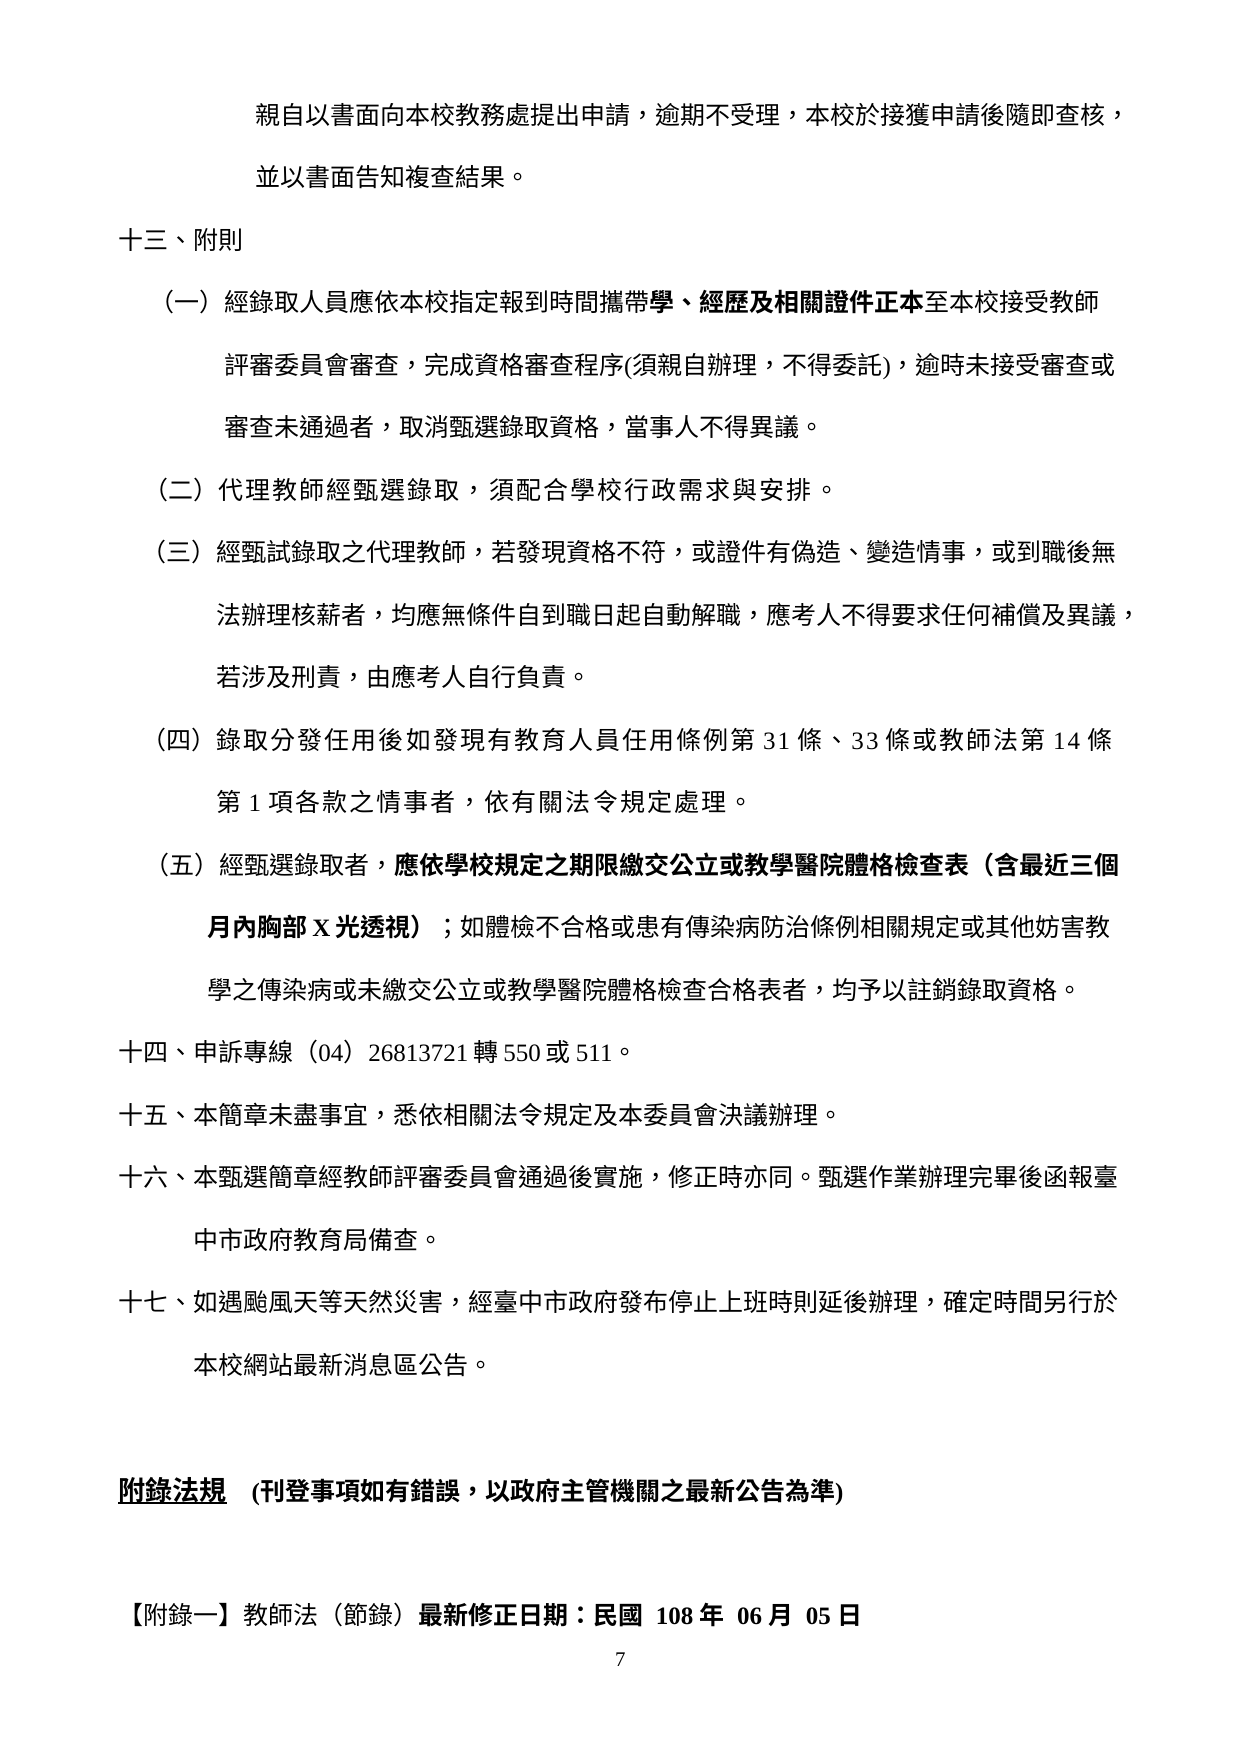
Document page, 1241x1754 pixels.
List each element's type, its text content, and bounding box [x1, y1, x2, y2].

text 十五、本簡章未盡事宜，悉依相關法令規定及本委員會決議辦理。 [118, 1072, 1122, 1134]
text 【附錄一】教師法（節錄）最新修正日期：民國 108 年 06 月 05 日 [118, 1572, 1122, 1634]
text 十六、本甄選簡章經教師評審委員會通過後實施，修正時亦同。甄選作業辦理完畢後函報臺中市政府教育局備查。 [118, 1134, 1122, 1259]
text （四）錄取分發任用後如發現有教育人員任用條例第31條、33條或教師法第14條第1項各款之情事者，依有關法令規定處理。 [141, 697, 1122, 822]
text 十七、如遇颱風天等天然災害，經臺中市政府發布停止上班時則延後辦理，確定時間另行於本校網站最新消息區公告。 [118, 1259, 1122, 1384]
text （五）經甄選錄取者，應依學校規定之期限繳交公立或教學醫院體格檢查表（含最近三個月內胸部X光透視）；如體檢不合格或患有傳染病防治條例相關規定或其他妨害教學之傳染病或未繳交公立或教學醫院體格檢查合格表者，均予以註銷錄取資格。 [144, 822, 1122, 1009]
text 十四、申訴專線（04）26813721轉550或511。 [118, 1009, 1122, 1072]
text （三）經甄試錄取之代理教師，若發現資格不符，或證件有偽造、變造情事，或到職後無法辦理核薪者，均應無條件自到職日起自動解職，應考人不得要求任何補償及異議，若涉及刑責，由應考人自行負責。 [141, 509, 1122, 697]
text 附錄法規 (刊登事項如有錯誤，以政府主管機關之最新公告為準) [118, 1447, 1122, 1509]
text 十三、附則 [118, 197, 1122, 259]
text （一）經錄取人員應依本校指定報到時間攜帶學、經歷及相關證件正本至本校接受教師評審委員會審查，完成資格審查程序(須親自辦理，不得委託)，逾時未接受審查或審查未通過者，取消甄選錄取資格，當事人不得異議。 [149, 259, 1122, 447]
text 親自以書面向本校教務處提出申請，逾期不受理，本校於接獲申請後隨即查核，並以書面告知複查結果。 [256, 72, 1122, 197]
text （二）代理教師經甄選錄取，須配合學校行政需求與安排。 [143, 447, 1122, 509]
